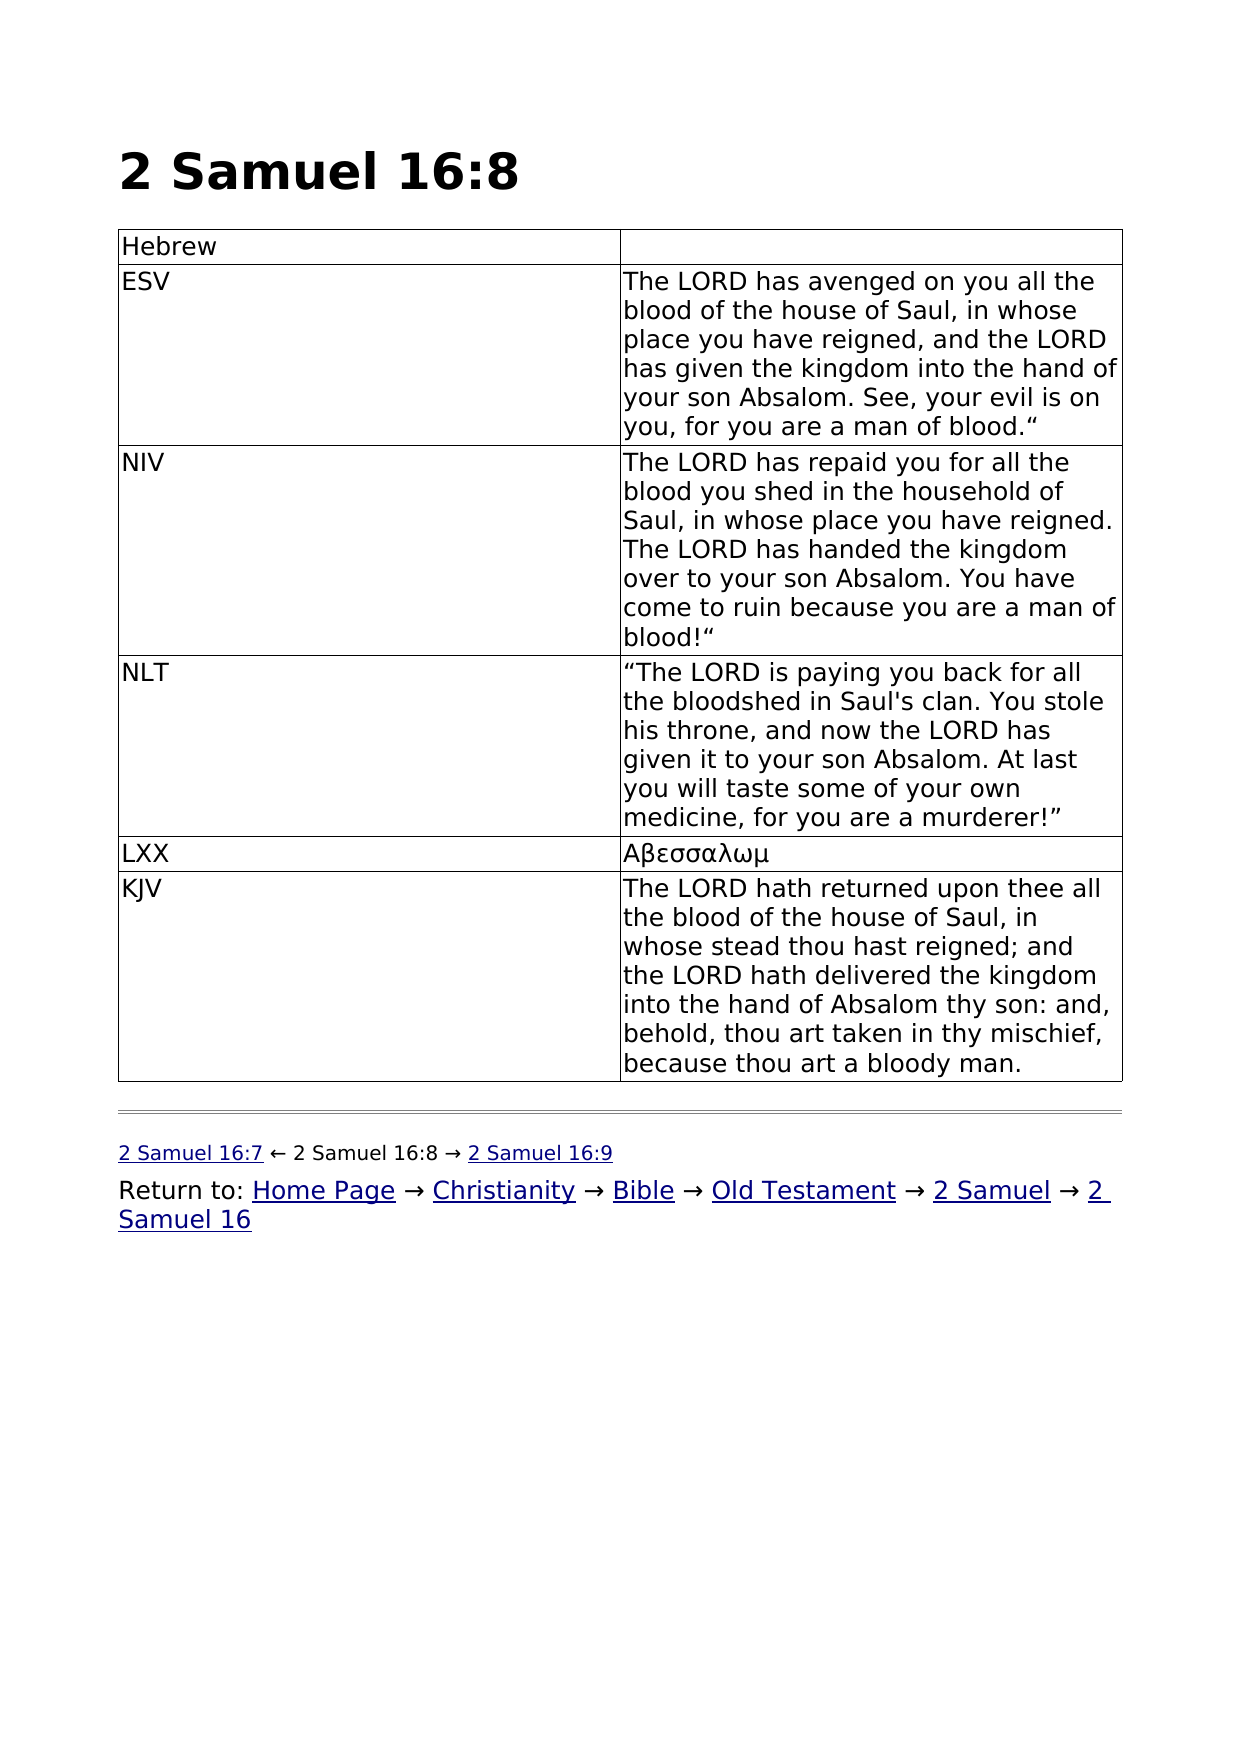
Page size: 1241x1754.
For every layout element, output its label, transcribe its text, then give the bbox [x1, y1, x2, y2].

table_cell ESV [119, 265, 620, 445]
table_header Hebrew [119, 230, 620, 264]
table_header [621, 230, 1122, 264]
table_cell Αβεσσαλωμ [621, 837, 1122, 871]
subtitle 2 Samuel 16:8 [118, 143, 1122, 201]
table_cell The LORD has repaid you for all the blood you shed in the household of Saul, in whose place you have reigned. The LORD has handed the kingdom over to your son Absalom. You have come to ruin because you are a man of blood!“ [621, 446, 1122, 655]
table_cell NLT [119, 656, 620, 836]
table_cell NIV [119, 446, 620, 655]
table_cell LXX [119, 837, 620, 871]
table_cell KJV [119, 872, 620, 1081]
table_cell The LORD hath returned upon thee all the blood of the house of Saul, in whose stead thou hast reigned; and the LORD hath delivered the kingdom into the hand of Absalom thy son: and, behold, thou art taken in thy mischief, because thou art a bloody man. [621, 872, 1122, 1081]
table_cell “The LORD is paying you back for all the bloodshed in Saul's clan. You stole his throne, and now the LORD has given it to your son Absalom. At last you will taste some of your own medicine, for you are a murderer!” [621, 656, 1122, 836]
table_cell The LORD has avenged on you all the blood of the house of Saul, in whose place you have reigned, and the LORD has given the kingdom into the hand of your son Absalom. See, your evil is on you, for you are a man of blood.“ [621, 265, 1122, 445]
text Return to: Home Page → Christianity → Bible → Old Testament → 2 Samuel → 2 Samuel 16 [118, 1176, 1122, 1234]
text 2 Samuel 16:7 ← 2 Samuel 16:8 → 2 Samuel 16:9 [118, 1142, 1122, 1176]
